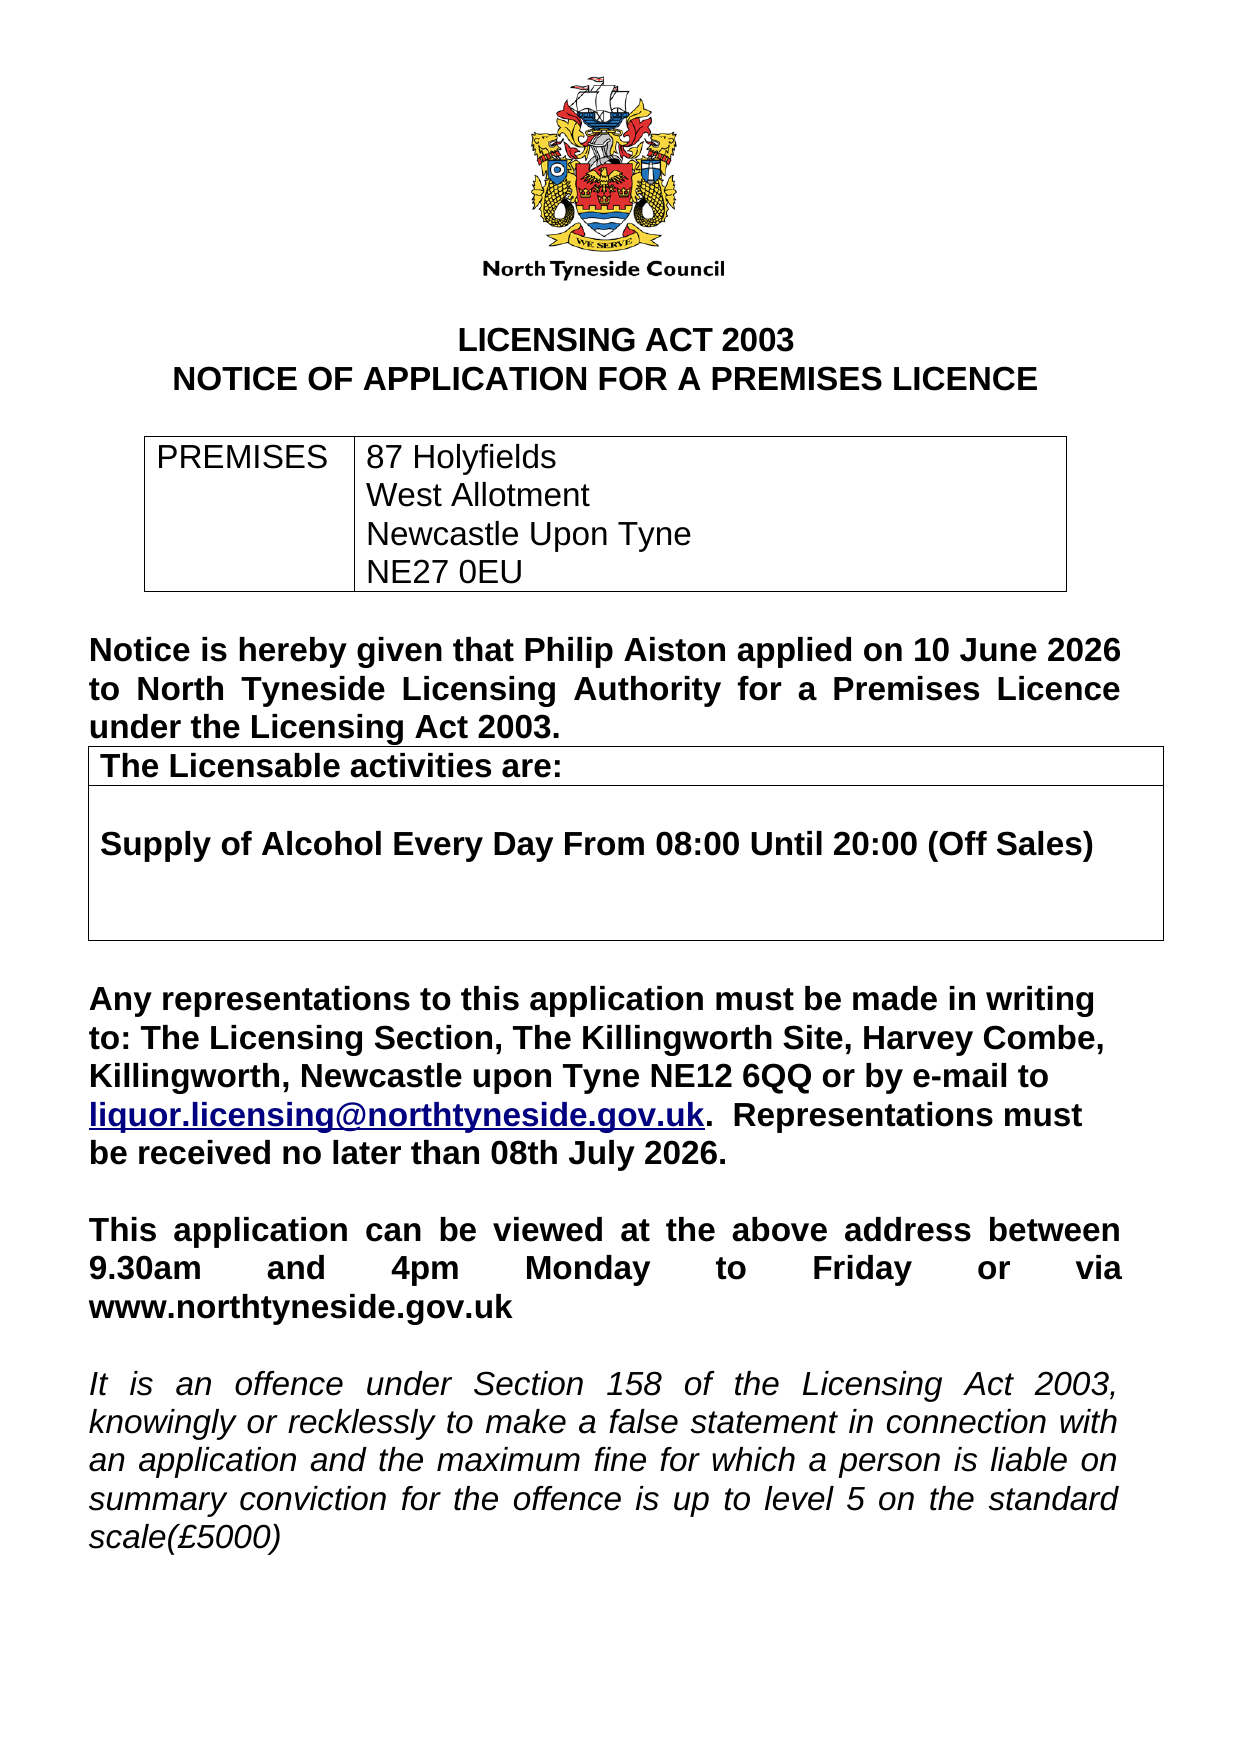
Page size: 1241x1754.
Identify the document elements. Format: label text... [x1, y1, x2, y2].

table_header The Licensable activities are: [89, 747, 1163, 785]
title This application can be viewed at the above address between 9.30am and 4pm Monday to Friday or via www.northtyneside.gov.uk [89, 1210, 1122, 1325]
subtitle LICENSING ACT 2003 [0, 321, 1122, 359]
table_cell Supply of Alcohol Every Day From 08:00 Until 20:00 (Off Sales) [89, 786, 1163, 940]
table_header Premises [145, 437, 354, 591]
title Any representations to this application must be made in writing to: The Licensing Section, The Killingworth Site, Harvey Combe, Killingworth, Newcastle upon Tyne NE12 6QQ or by e-mail to liquor.licensing@northtyneside.gov.uk. Representations must be received no later than 08th July 2026. [89, 979, 1122, 1171]
title It is an offence under Section 158 of the Licensing Act 2003, knowingly or recklessly to make a false statement in connection with an application and the maximum fine for which a person is liable on summary conviction for the offence is up to level 5 on the standard scale(£5000) [89, 1364, 1122, 1556]
table_header 87 Holyfields West Allotment Newcastle Upon Tyne NE27 0EU [355, 437, 1066, 591]
title NOTICE OF APPLICATION FOR A PREMISES LICENCE [89, 359, 1122, 397]
title Notice is hereby given that Philip Aiston applied on 10 June 2026 to North Tyneside Licensing Authority for a Premises Licence under the Licensing Act 2003. [89, 630, 1122, 746]
